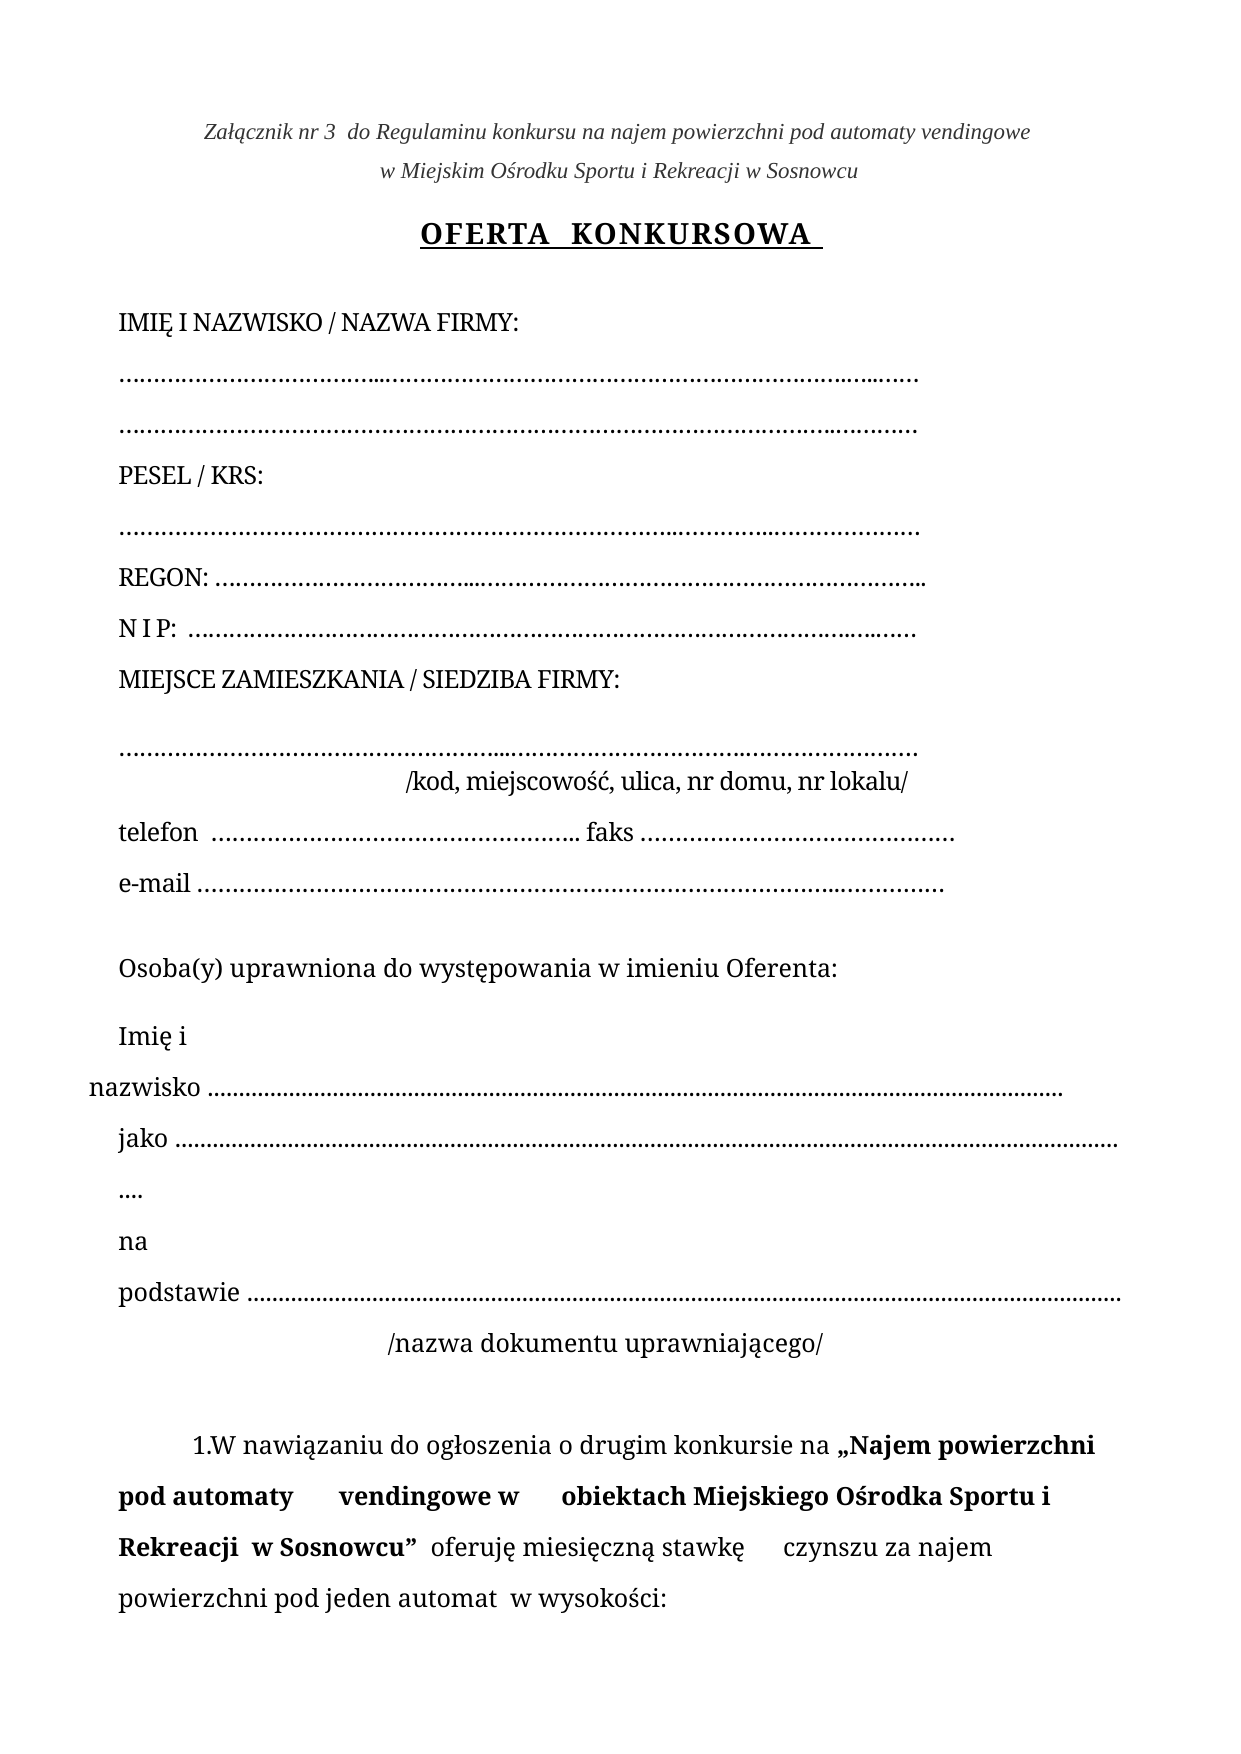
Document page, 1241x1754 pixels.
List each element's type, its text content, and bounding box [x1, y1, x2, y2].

text Imię i nazwisko ......................................................................................................................................... [88, 1019, 1122, 1104]
text N I P: …………………………………………………………………………………….….…… [118, 610, 1122, 644]
text 1.W nawiązaniu do ogłoszenia o drugim konkursie na „Najem powierzchni pod automaty vendingowe w obiektach Miejskiego Ośrodka Sportu i Rekreacji w Sosnowcu” oferuję miesięczną stawkę czynszu za najem powierzchni pod jeden automat w wysokości: [118, 1427, 1122, 1614]
text /nazwa dokumentu uprawniającego/ [88, 1325, 1122, 1359]
text …………………………………………………………………………………………..………… [118, 406, 1122, 440]
text /kod, miejscowość, ulica, nr domu, nr lokalu/ [118, 764, 1122, 798]
text ……………………………………………………………………..…………..………………… [118, 508, 1122, 542]
text PESEL / KRS: [118, 457, 1122, 491]
text telefon …………………………………………….. faks ……………………………………… [118, 815, 1122, 849]
text jako ........................................................................................................................................................... [118, 1121, 1122, 1206]
text ………………………………………………...…………………………….……………………. [118, 729, 1122, 764]
text REGON: ………………………………...……………………………………………………….. [118, 559, 1122, 593]
text OFERTA KONKURSOWA [118, 213, 1122, 253]
text na podstawie ............................................................................................................................................ [118, 1223, 1122, 1308]
text ………………………………...………………………………………………………….…..…… [118, 355, 1122, 389]
text Osoba(y) uprawniona do występowania w imieniu Oferenta: [118, 951, 1122, 985]
text e-mail ………………………………………………………………………………..…………… [118, 866, 1122, 900]
text IMIĘ I NAZWISKO / NAZWA FIRMY: [118, 304, 1122, 338]
text MIEJSCE ZAMIESZKANIA / SIEDZIBA FIRMY: [118, 661, 1122, 696]
